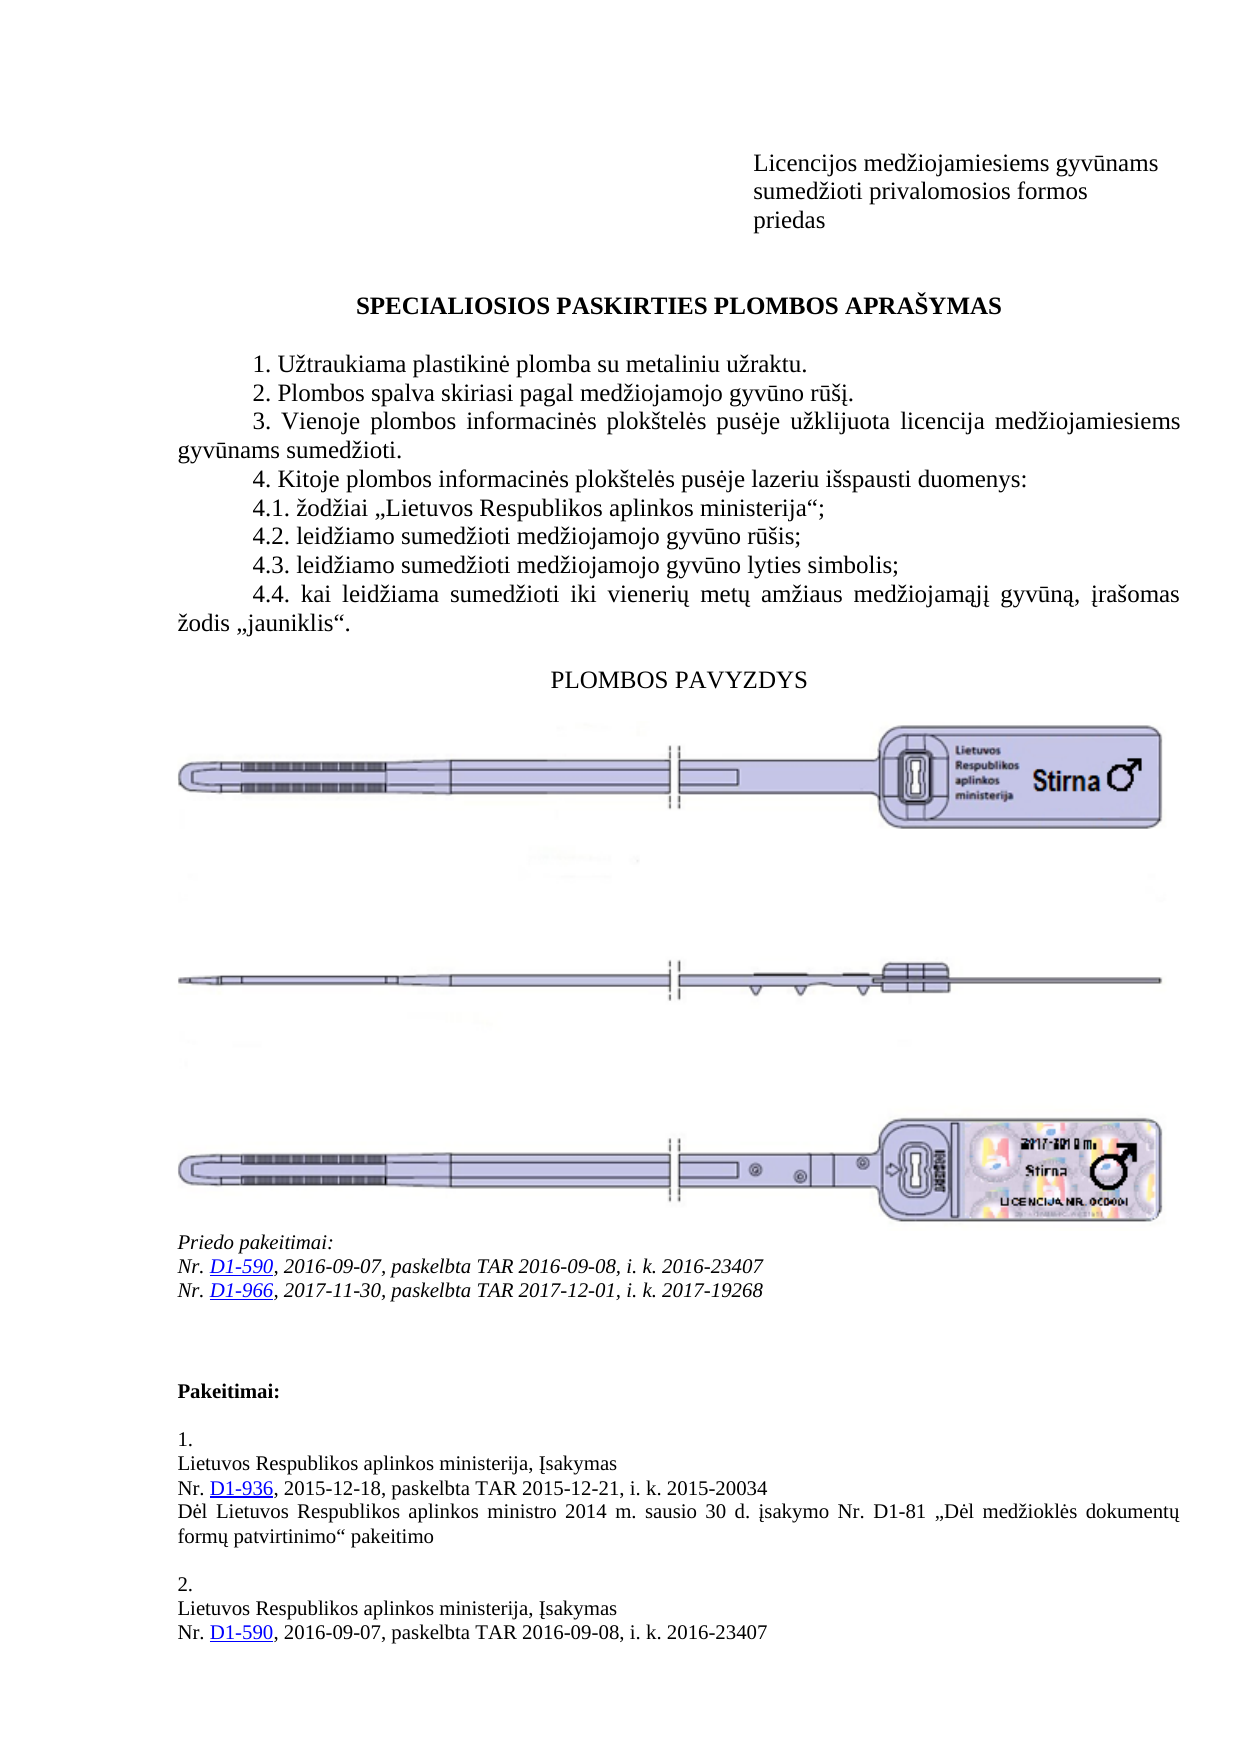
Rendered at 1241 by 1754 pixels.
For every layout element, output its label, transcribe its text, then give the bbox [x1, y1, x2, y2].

text Nr. D1-936, 2015-12-18, paskelbta TAR 2015-12-21, i. k. 2015-20034 [177, 1475, 1181, 1499]
text Pakeitimai: [177, 1379, 1181, 1403]
text Priedo pakeitimai: [177, 1230, 1181, 1254]
text 2. Plombos spalva skiriasi pagal medžiojamojo gyvūno rūšį. [177, 378, 1181, 406]
text Lietuvos Respublikos aplinkos ministerija, Įsakymas [177, 1451, 1181, 1475]
text Licencijos medžiojamiesiems gyvūnams [753, 148, 1181, 176]
text 4.3. leidžiamo sumedžioti medžiojamojo gyvūno lyties simbolis; [177, 550, 1181, 579]
text 3. Vienoje plombos informacinės plokštelės pusėje užklijuota licencija medžiojamiesiems gyvūnams sumedžioti. [177, 406, 1181, 464]
text 2. [177, 1572, 1181, 1596]
text Nr. D1-590, 2016-09-07, paskelbta TAR 2016-09-08, i. k. 2016-23407 [177, 1254, 1181, 1278]
text 1. Užtraukiama plastikinė plomba su metaliniu užraktu. [177, 349, 1181, 378]
text 4.1. žodžiai „Lietuvos Respublikos aplinkos ministerija“; [177, 493, 1181, 521]
text 4.2. leidžiamo sumedžioti medžiojamojo gyvūno rūšis; [177, 521, 1181, 550]
text Dėl Lietuvos Respublikos aplinkos ministro 2014 m. sausio 30 d. įsakymo Nr. D1-81 „Dėl medžioklės dokumentų formų patvirtinimo“ pakeitimo [177, 1499, 1181, 1548]
text 4. Kitoje plombos informacinės plokštelės pusėje lazeriu išspausti duomenys: [177, 464, 1181, 493]
text SPECIALIOSIOS PASKIRTIES PLOMBOS APRAŠYMAS [177, 291, 1181, 320]
text sumedžioti privalomosios formos [753, 176, 1181, 205]
text Nr. D1-590, 2016-09-07, paskelbta TAR 2016-09-08, i. k. 2016-23407 [177, 1620, 1181, 1644]
text priedas [753, 205, 1181, 234]
text 1. [177, 1427, 1181, 1451]
text Nr. D1-966, 2017-11-30, paskelbta TAR 2017-12-01, i. k. 2017-19268 [177, 1278, 1181, 1302]
text 4.4. kai leidžiama sumedžioti iki vienerių metų amžiaus medžiojamąjį gyvūną, įrašomas žodis „jauniklis“. [177, 579, 1181, 636]
text Lietuvos Respublikos aplinkos ministerija, Įsakymas [177, 1596, 1181, 1620]
text PLOMBOS PAVYZDYS [177, 665, 1181, 694]
